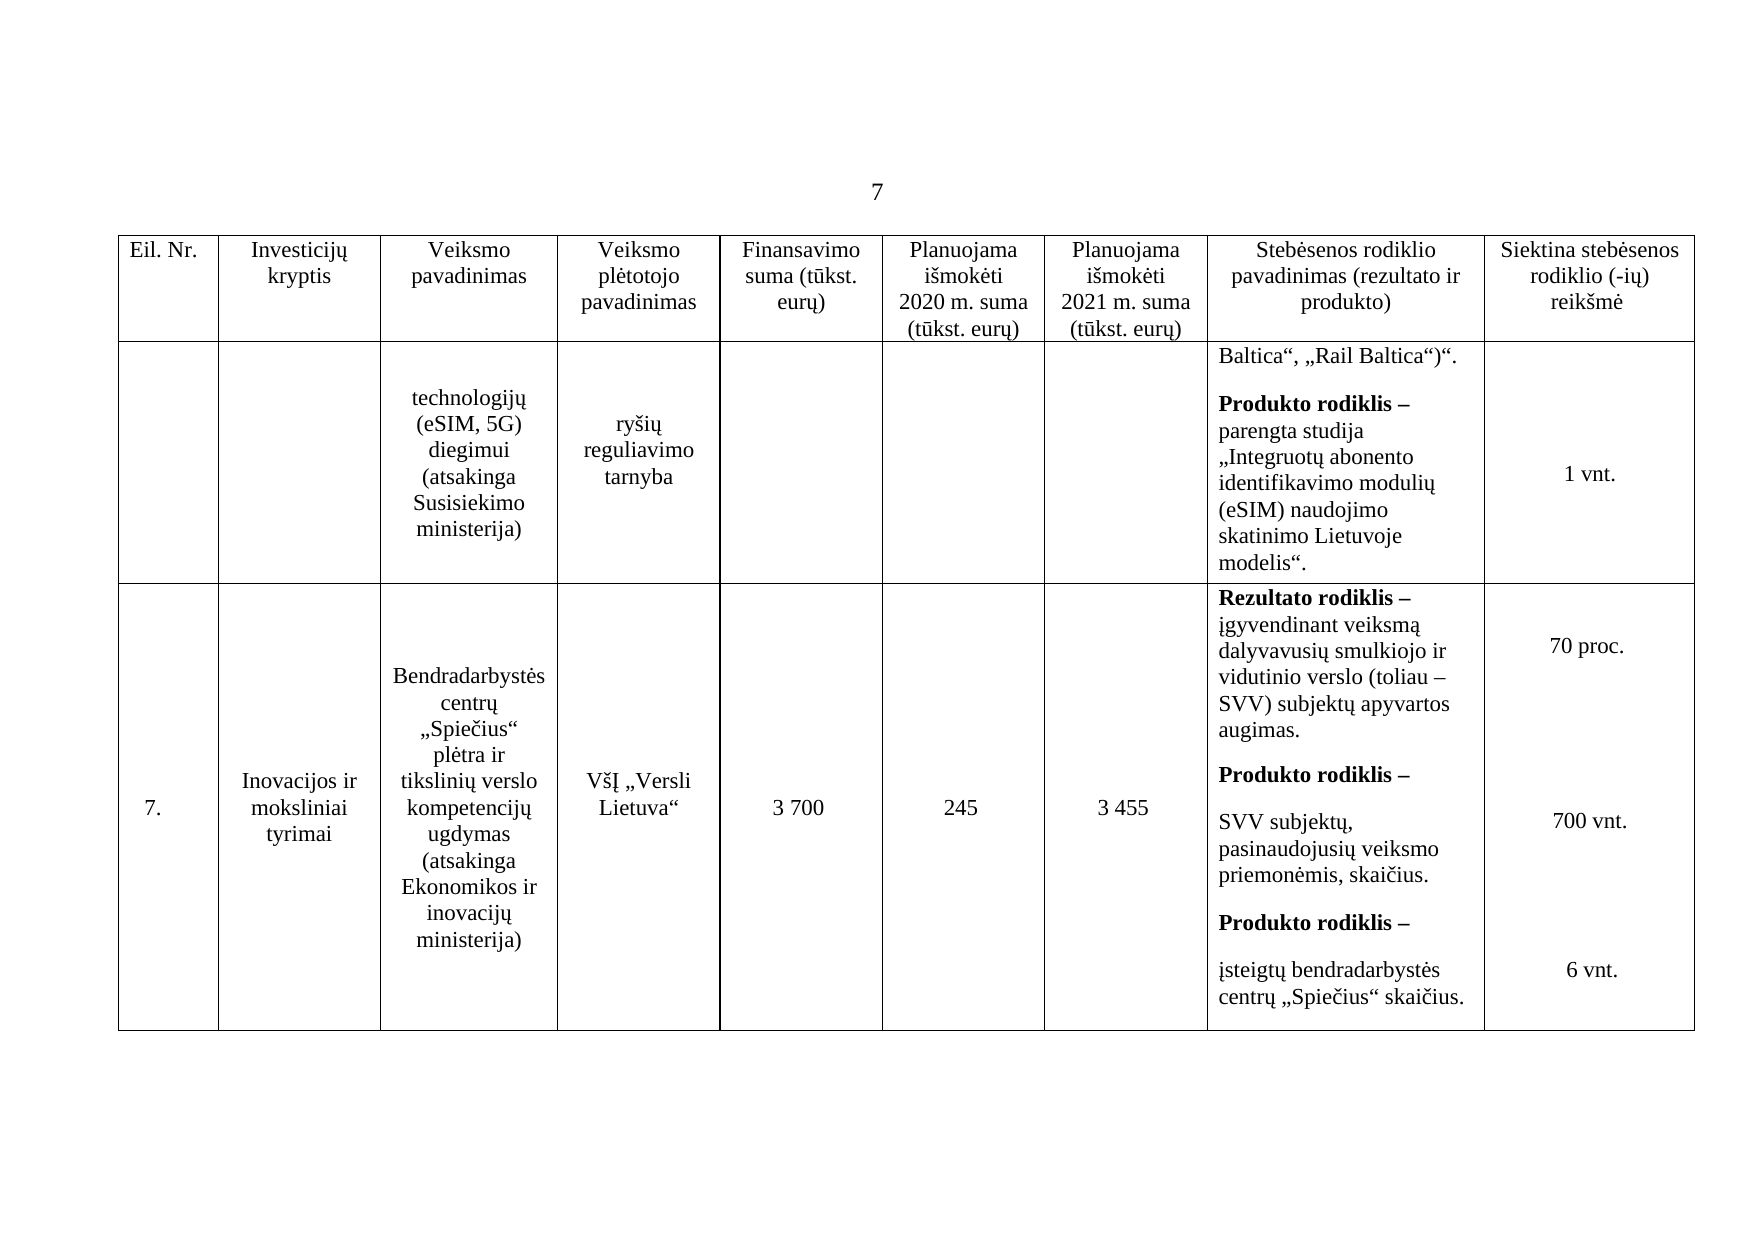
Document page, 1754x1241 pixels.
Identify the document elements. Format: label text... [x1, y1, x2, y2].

table_cell VšĮ „Versli Lietuva“ [558, 584, 719, 1030]
table_cell Produkto rodiklis – parengta studija „Integruotų abonento identifikavimo modulių (eSIM) naudojimo skatinimo Lietuvoje modelis“. [1208, 389, 1484, 583]
table_cell 7. [119, 584, 218, 1030]
table_cell 700 vnt. [1485, 760, 1694, 908]
table_cell Produkto rodiklis – įsteigtų bendradarbystės centrų „Spiečius“ skaičius. [1208, 908, 1484, 1030]
table_header Finansavimo suma (tūkst. eurų) [721, 236, 882, 341]
table_header Planuojama išmokėti 2021 m. suma (tūkst. eurų) [1045, 236, 1207, 341]
table_cell Inovacijos ir moksliniai tyrimai [219, 584, 380, 1030]
table_header Planuojama išmokėti 2020 m. suma (tūkst. eurų) [883, 236, 1044, 341]
table_header Veiksmo pavadinimas [381, 236, 557, 341]
table_cell 3 455 [1045, 584, 1207, 1030]
table_header Eil. Nr. [119, 236, 218, 341]
table_cell Bendradarbystės centrų „Spiečius“ plėtra ir tikslinių verslo kompetencijų ugdymas (atsakinga Ekonomikos ir inovacijų ministerija) [381, 584, 557, 1030]
table_cell 3 700 [721, 584, 882, 1030]
table_cell 245 [883, 584, 1044, 1030]
table_header Investicijų kryptis [219, 236, 380, 341]
table_cell ryšių reguliavimo tarnyba [558, 342, 719, 583]
table_cell [883, 342, 1044, 583]
table_cell [1045, 342, 1207, 583]
table_cell 6 vnt. [1485, 908, 1694, 1030]
table_cell [219, 342, 380, 583]
table_cell [119, 342, 218, 583]
table_cell Baltica“, „Rail Baltica“)“. [1208, 342, 1484, 389]
table_cell 70 proc. [1485, 584, 1694, 760]
table_cell Rezultato rodiklis – įgyvendinant veiksmą dalyvavusių smulkiojo ir vidutinio verslo (toliau – SVV) subjektų apyvartos augimas. [1208, 584, 1484, 760]
table_cell Produkto rodiklis – SVV subjektų, pasinaudojusių veiksmo priemonėmis, skaičius. [1208, 760, 1484, 908]
table_cell [721, 342, 882, 583]
table_header Veiksmo plėtotojo pavadinimas [558, 236, 719, 341]
table_header Stebėsenos rodiklio pavadinimas (rezultato ir produkto) [1208, 236, 1484, 341]
table_cell [1485, 342, 1694, 389]
table_header Siektina stebėsenos rodiklio (-ių) reikšmė [1485, 236, 1694, 341]
table_cell technologijų (eSIM, 5G) diegimui (atsakinga Susisiekimo ministerija) [381, 342, 557, 583]
table_cell 1 vnt. [1485, 389, 1694, 583]
